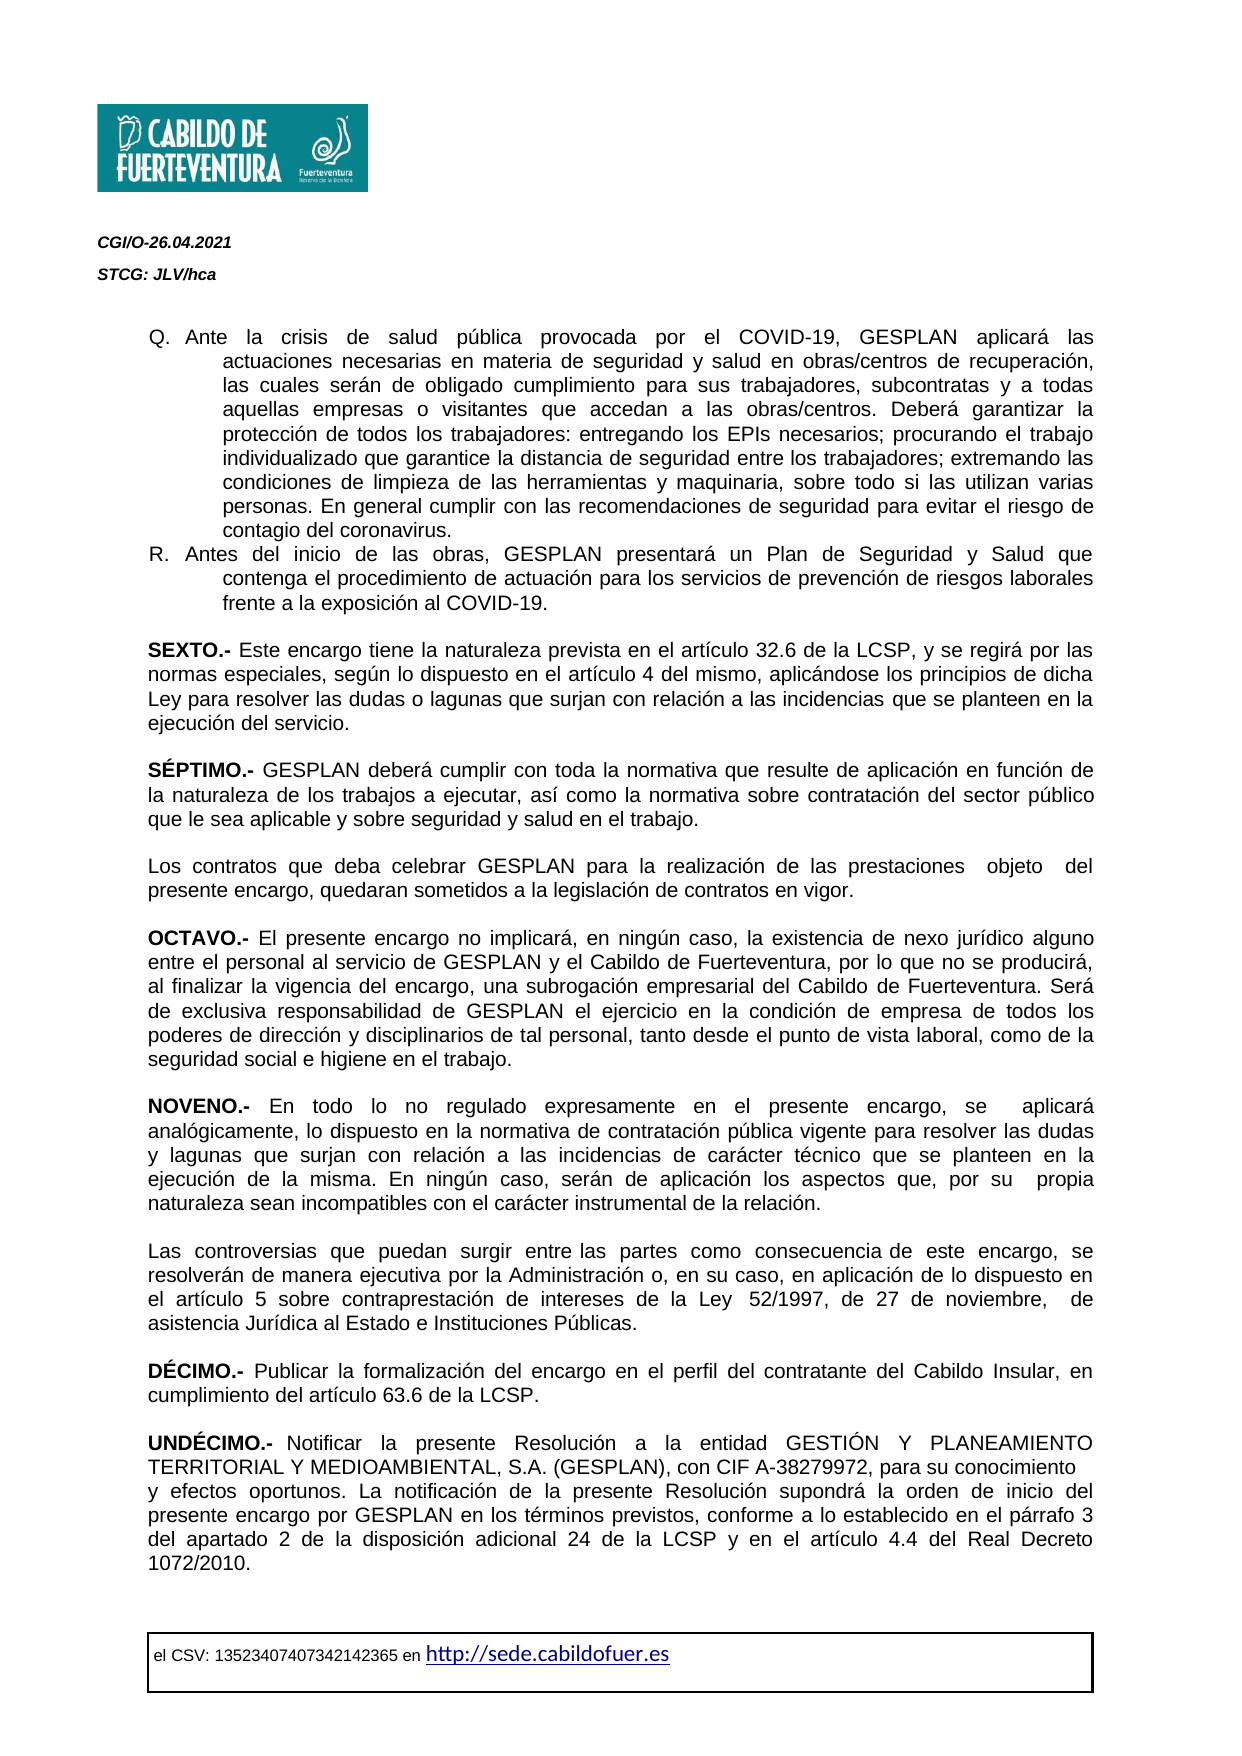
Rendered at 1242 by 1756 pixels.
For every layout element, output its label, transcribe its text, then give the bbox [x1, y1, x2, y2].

text OCTAVO.- El presente encargo no implicará, en ningún caso, la existencia de nexo jurídico alguno entre el personal al servicio de GESPLAN y el Cabildo de Fuerteventura, por lo que no se producirá, al finalizar la vigencia del encargo, una subrogación empresarial del Cabildo de Fuerteventura. Será de exclusiva responsabilidad de GESPLAN el ejercicio en la condición de empresa de todos los poderes de dirección y disciplinarios de tal personal, tanto desde el punto de vista laboral, como de la seguridad social e higiene en el trabajo. [148, 926, 1094, 1071]
list Ante la crisis de salud pública provocada por el COVID-19, GESPLAN aplicará las actuaciones necesarias en materia de seguridad y salud en obras/centros de recuperación, las cuales serán de obligado cumplimiento para sus trabajadores, subcontratas y a todas aquellas empresas o visitantes que accedan a las obras/centros. Deberá garantizar la protección de todos los trabajadores: entregando los EPIs necesarios; procurando el trabajo individualizado que garantice la distancia de seguridad entre los trabajadores; extremando las condiciones de limpieza de las herramientas y maquinaria, sobre todo si las utilizan varias personas. En general cumplir con las recomendaciones de seguridad para evitar el riesgo de contagio del coronavirus. [148, 325, 1094, 542]
text Los contratos que deba celebrar GESPLAN para la realización de las prestaciones objeto del presente encargo, quedaran sometidos a la legislación de contratos en vigor. [148, 854, 1093, 902]
text UNDÉCIMO.- Notificar la presente Resolución a la entidad GESTIÓN Y PLANEAMIENTO TERRITORIAL Y MEDIOAMBIENTAL, S.A. (GESPLAN), con CIF A-38279972, para su conocimiento [148, 1431, 1094, 1479]
text SEXTO.- Este encargo tiene la naturaleza prevista en el artículo 32.6 de la LCSP, y se regirá por las normas especiales, según lo dispuesto en el artículo 4 del mismo, aplicándose los principios de dicha Ley para resolver las dudas o lagunas que surjan con relación a las incidencias que se planteen en la ejecución del servicio. [148, 638, 1094, 734]
text DÉCIMO.- Publicar la formalización del encargo en el perfil del contratante del Cabildo Insular, en cumplimiento del artículo 63.6 de la LCSP. [148, 1359, 1093, 1407]
text SÉPTIMO.- GESPLAN deberá cumplir con toda la normativa que resulte de aplicación en función de la naturaleza de los trabajos a ejecutar, así como la normativa sobre contratación del sector público que le sea aplicable y sobre seguridad y salud en el trabajo. [148, 758, 1094, 831]
text NOVENO.- En todo lo no regulado expresamente en el presente encargo, se aplicará analógicamente, lo dispuesto en la normativa de contratación pública vigente para resolver las dudas y lagunas que surjan con relación a las incidencias de carácter técnico que se planteen en la ejecución de la misma. En ningún caso, serán de aplicación los aspectos que, por su propia naturaleza sean incompatibles con el carácter instrumental de la relación. [148, 1094, 1094, 1215]
text y efectos oportunos. La notificación de la presente Resolución supondrá la orden de inicio del presente encargo por GESPLAN en los términos previstos, conforme a lo establecido en el párrafo 3 del apartado 2 de la disposición adicional 24 de la LCSP y en el artículo 4.4 del Real Decreto 1072/2010. [148, 1479, 1094, 1574]
text Las controversias que puedan surgir entre las partes como consecuencia de este encargo, se resolverán de manera ejecutiva por la Administración o, en su caso, en aplicación de lo dispuesto en el artículo 5 sobre contraprestación de intereses de la Ley 52/1997, de 27 de noviembre, de asistencia Jurídica al Estado e Instituciones Públicas. [148, 1239, 1094, 1335]
list Antes del inicio de las obras, GESPLAN presentará un Plan de Seguridad y Salud que contenga el procedimiento de actuación para los servicios de prevención de riesgos laborales frente a la exposición al COVID-19. [148, 542, 1093, 614]
